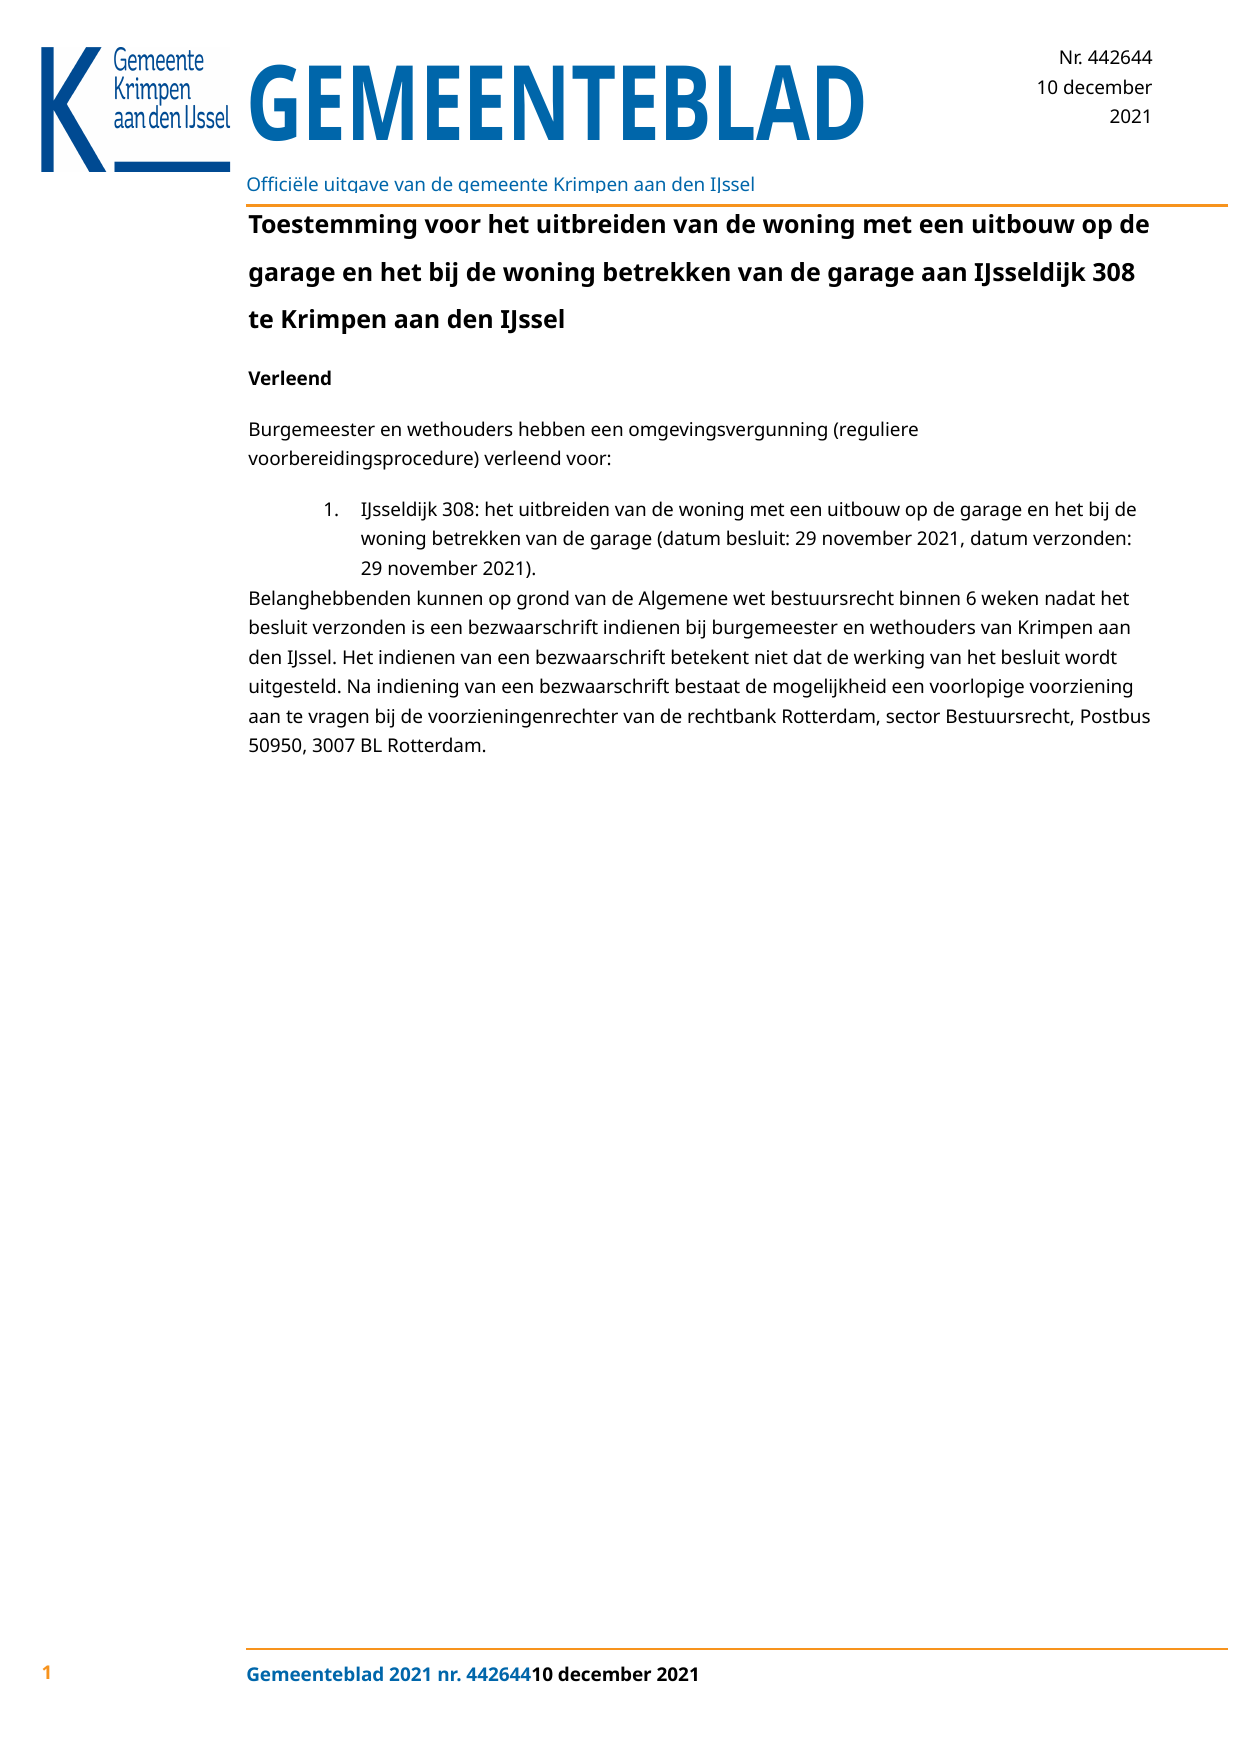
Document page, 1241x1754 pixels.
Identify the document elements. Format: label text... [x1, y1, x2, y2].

text Verleend [248, 366, 1152, 391]
text Toestemming voor het uitbreiden van de woning met een uitbouw op de garage en het bij de woning betrekken van de garage aan IJsseldijk 308 te Krimpen aan den IJssel [248, 207, 1152, 336]
text Burgemeester en wethouders hebben een omgevingsvergunning (reguliere voorbereidingsprocedure) verleend voor: [248, 416, 1152, 471]
text Belanghebbenden kunnen op grond van de Algemene wet bestuursrecht binnen 6 weken nadat het besluit verzonden is een bezwaarschrift indienen bij burgemeester en wethouders van Krimpen aan den IJssel. Het indienen van een bezwaarschrift betekent niet dat de werking van het besluit wordt uitgesteld. Na indiening van een bezwaarschrift bestaat de mogelijkheid een voorlopige voorziening aan te vragen bij de voorzieningenrechter van de rechtbank Rotterdam, sector Bestuursrecht, Postbus 50950, 3007 BL Rotterdam. [248, 585, 1152, 758]
picture [41, 47, 231, 172]
list IJsseldijk 308: het uitbreiden van de woning met een uitbouw op de garage en het bij de woning betrekken van de garage (datum besluit: 29 november 2021, datum verzonden: 29 november 2021). [323, 496, 1152, 581]
